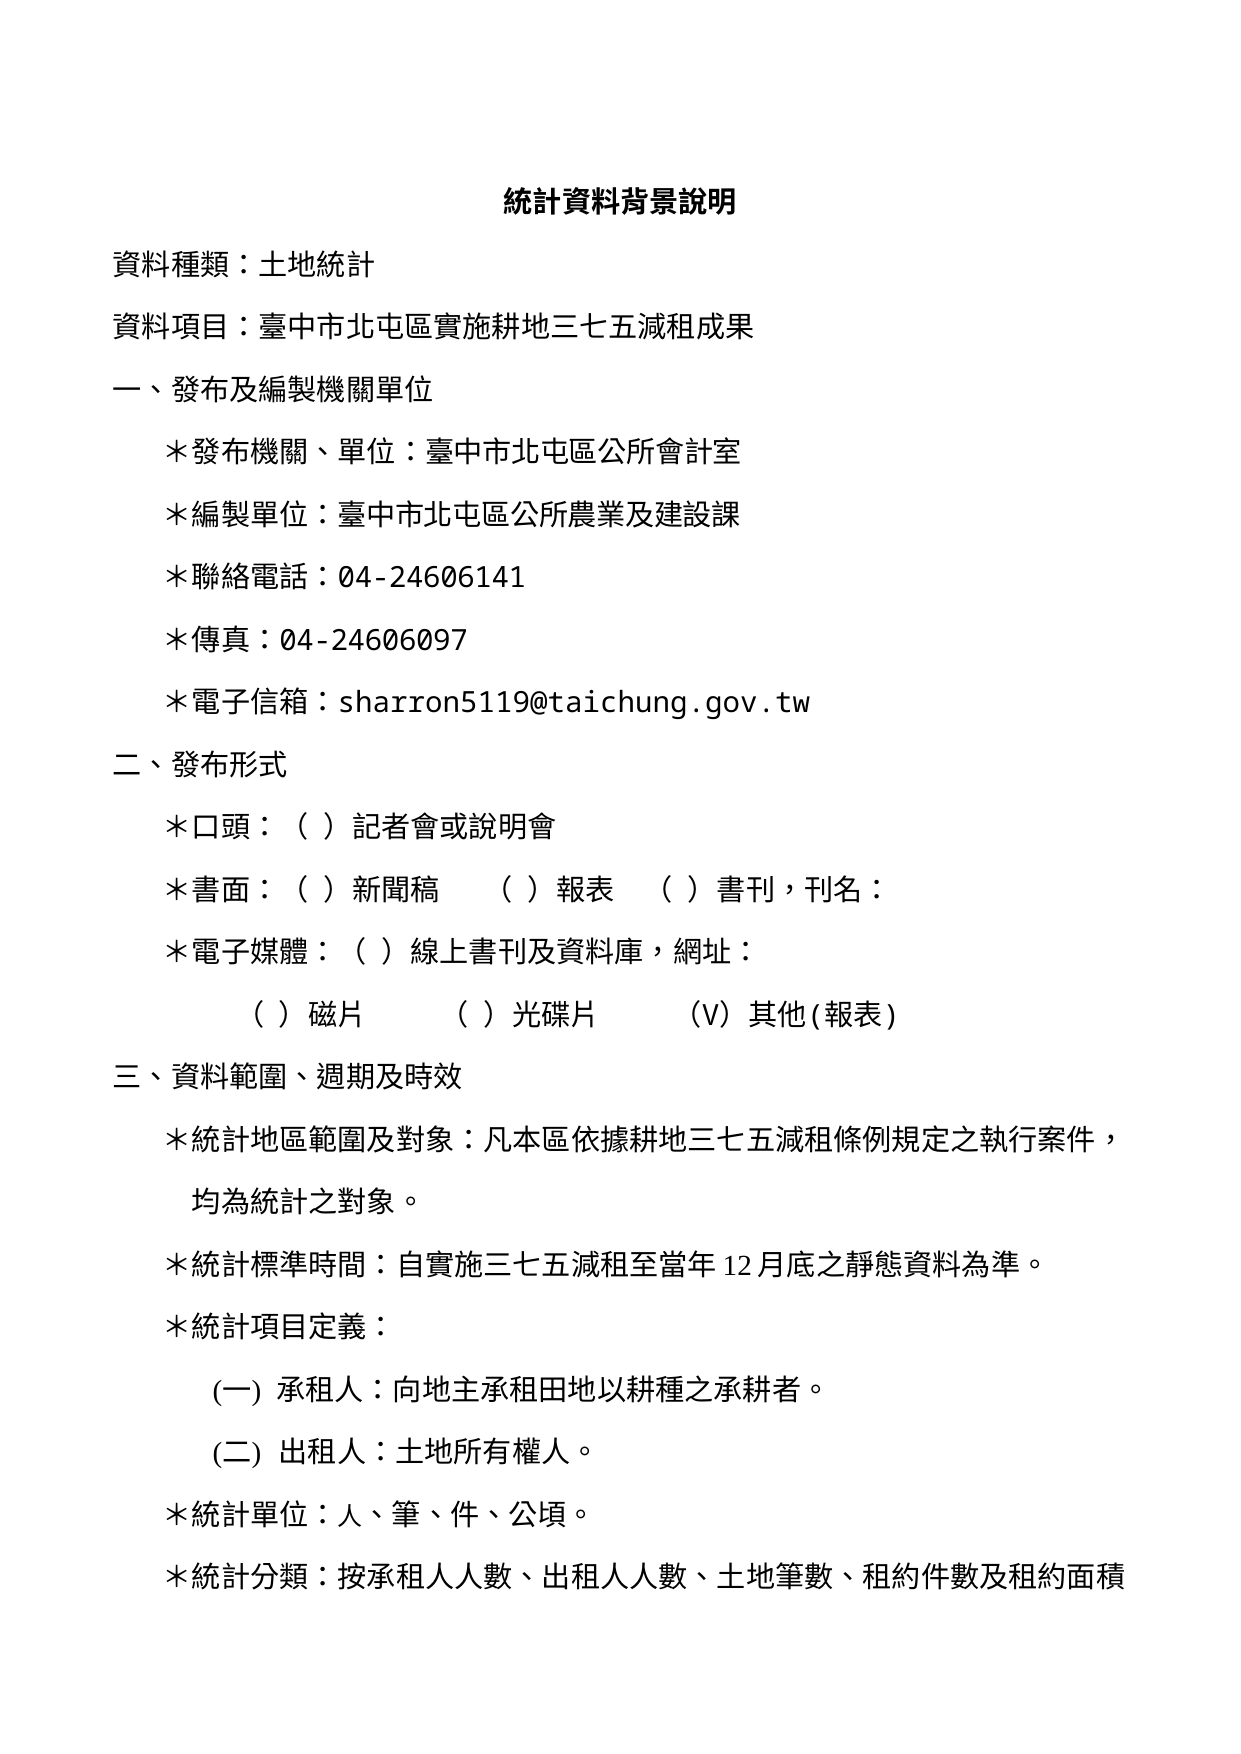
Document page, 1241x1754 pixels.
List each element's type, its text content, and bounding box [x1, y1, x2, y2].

text ＊統計標準時間：自實施三七五減租至當年12月底之靜態資料為準。 [162, 1221, 1128, 1283]
text ＊書面：（ ）新聞稿 （ ）報表 （ ）書刊，刊名： [162, 846, 1128, 908]
text （ ）磁片 （ ）光碟片 （V）其他(報表) [112, 971, 1128, 1033]
text 資料項目：臺中市北屯區實施耕地三七五減租成果 [112, 283, 1128, 346]
text ＊統計分類：按承租人人數、出租人人數、土地筆數、租約件數及租約面積 [162, 1533, 1128, 1596]
text 三、資料範圍、週期及時效 [112, 1033, 1128, 1096]
text ＊傳真：04-24606097 [162, 596, 1128, 658]
text 資料種類：土地統計 [112, 221, 1128, 283]
text 一、發布及編製機關單位 [112, 346, 1128, 408]
text 二、發布形式 [112, 721, 1128, 783]
text ＊聯絡電話：04-24606141 [162, 533, 1128, 596]
text ＊統計項目定義： [162, 1283, 1128, 1346]
text (二) 出租人：土地所有權人。 [212, 1408, 1128, 1471]
text ＊電子信箱：sharron5119@taichung.gov.tw [162, 658, 1128, 721]
text ＊發布機關、單位：臺中市北屯區公所會計室 [162, 408, 1128, 471]
text ＊口頭：（ ）記者會或說明會 [162, 783, 1128, 846]
text ＊電子媒體：（ ）線上書刊及資料庫，網址： [162, 908, 1128, 971]
text 統計資料背景說明 [112, 158, 1128, 221]
text (一) 承租人：向地主承租田地以耕種之承耕者。 [212, 1346, 1128, 1408]
text ＊統計單位：人、筆、件、公頃。 [162, 1471, 1128, 1533]
text ＊編製單位：臺中市北屯區公所農業及建設課 [162, 471, 1128, 533]
text ＊統計地區範圍及對象：凡本區依據耕地三七五減租條例規定之執行案件，均為統計之對象。 [162, 1096, 1128, 1221]
